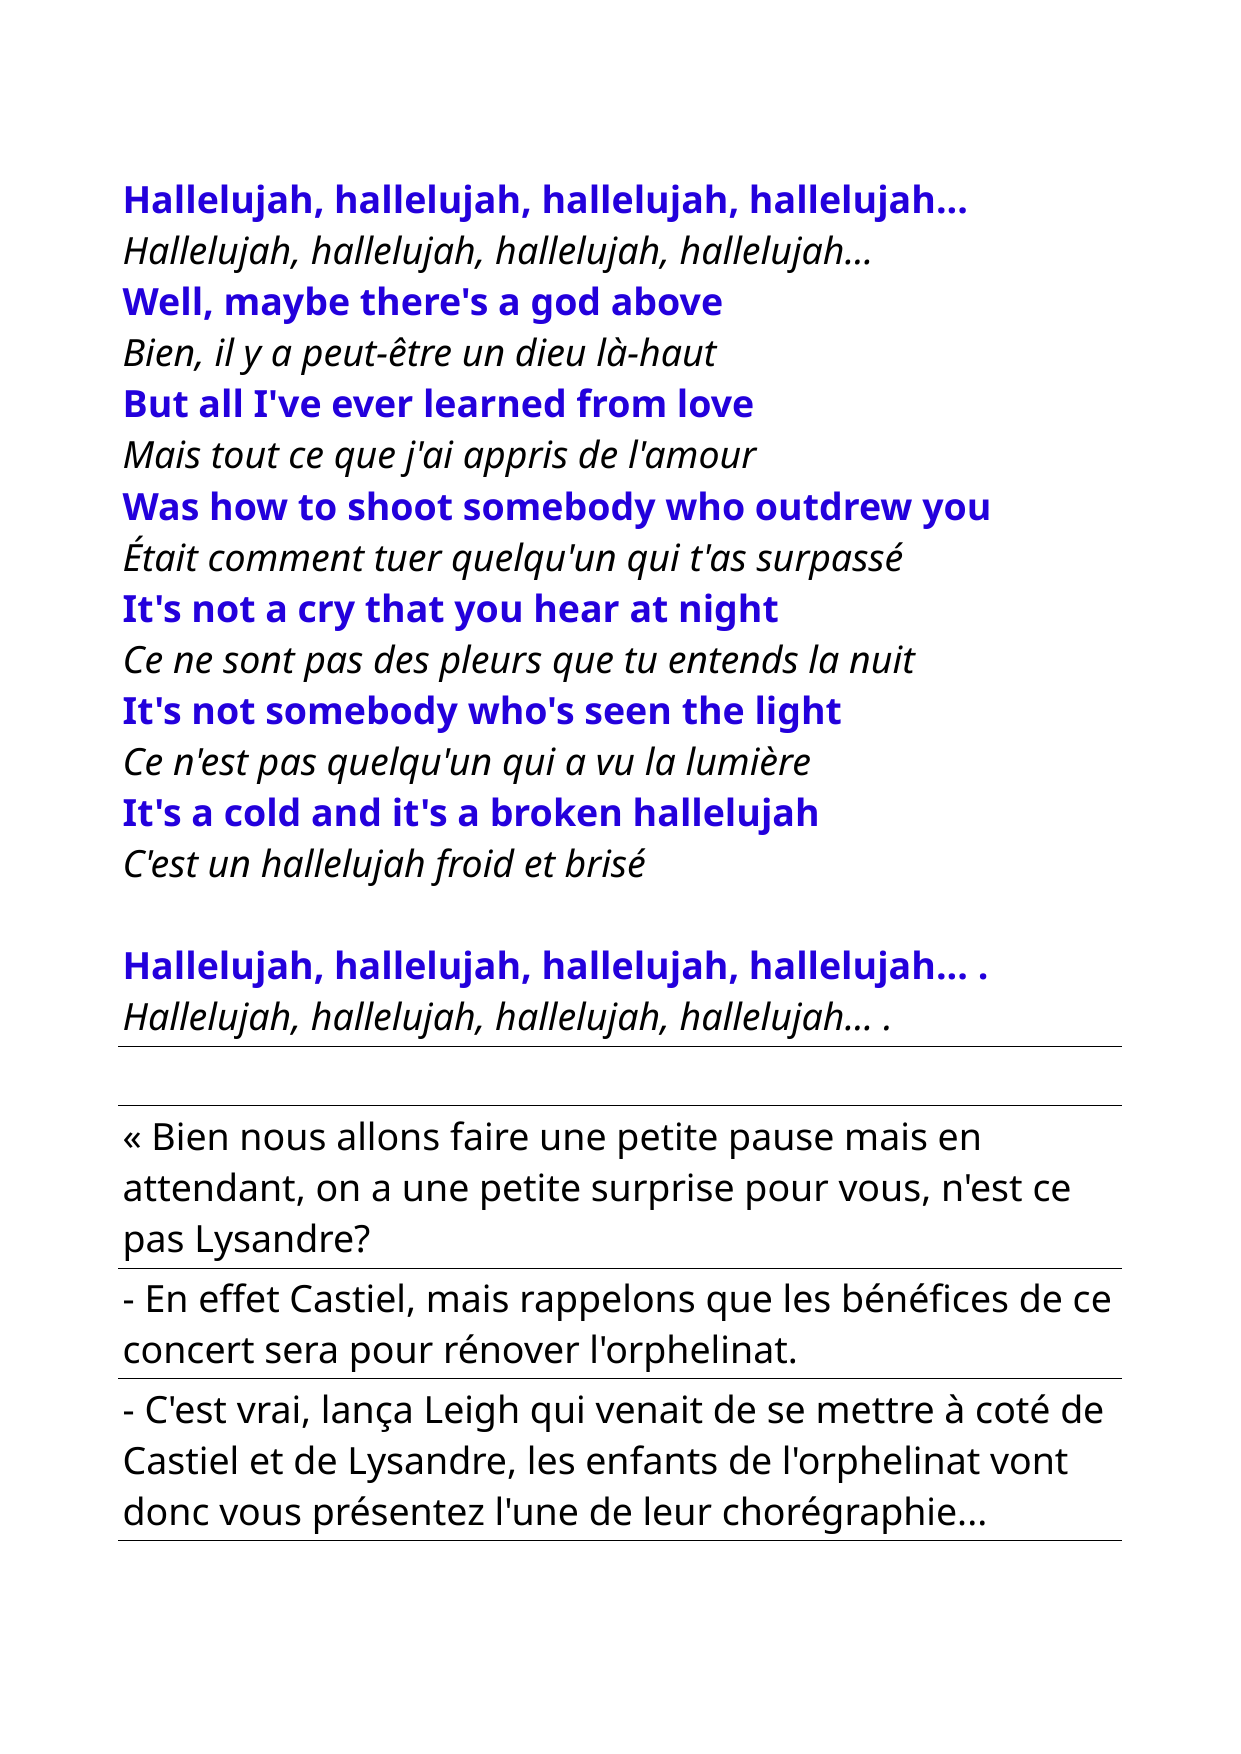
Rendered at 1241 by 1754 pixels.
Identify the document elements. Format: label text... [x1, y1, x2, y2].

text « Bien nous allons faire une petite pause mais en attendant, on a une petite surprise pour vous, n'est ce pas Lysandre? [118, 1106, 1122, 1268]
text - C'est vrai, lança Leigh qui venait de se mettre à coté de Castiel et de Lysandre, les enfants de l'orphelinat vont donc vous présentez l'une de leur chorégraphie... [118, 1379, 1122, 1540]
text Hallelujah, hallelujah, hallelujah, hallelujah... Hallelujah, hallelujah, hallelujah, hallelujah... Well, maybe there's a god above Bien, il y a peut-être un dieu là-haut But all I've ever learned from love Mais tout ce que j'ai appris de l'amour Was how to shoot somebody who outdrew you Était comment tuer quelqu'un qui t'as surpassé It's not a cry that you hear at night Ce ne sont pas des pleurs que tu entends la nuit It's not somebody who's seen the light Ce n'est pas quelqu'un qui a vu la lumière It's a cold and it's a broken hallelujah C'est un hallelujah froid et brisé Hallelujah, hallelujah, hallelujah, hallelujah... . Hallelujah, hallelujah, hallelujah, hallelujah... . [118, 118, 1122, 1046]
text - En effet Castiel, mais rappelons que les bénéfices de ce concert sera pour rénover l'orphelinat. [118, 1269, 1122, 1378]
